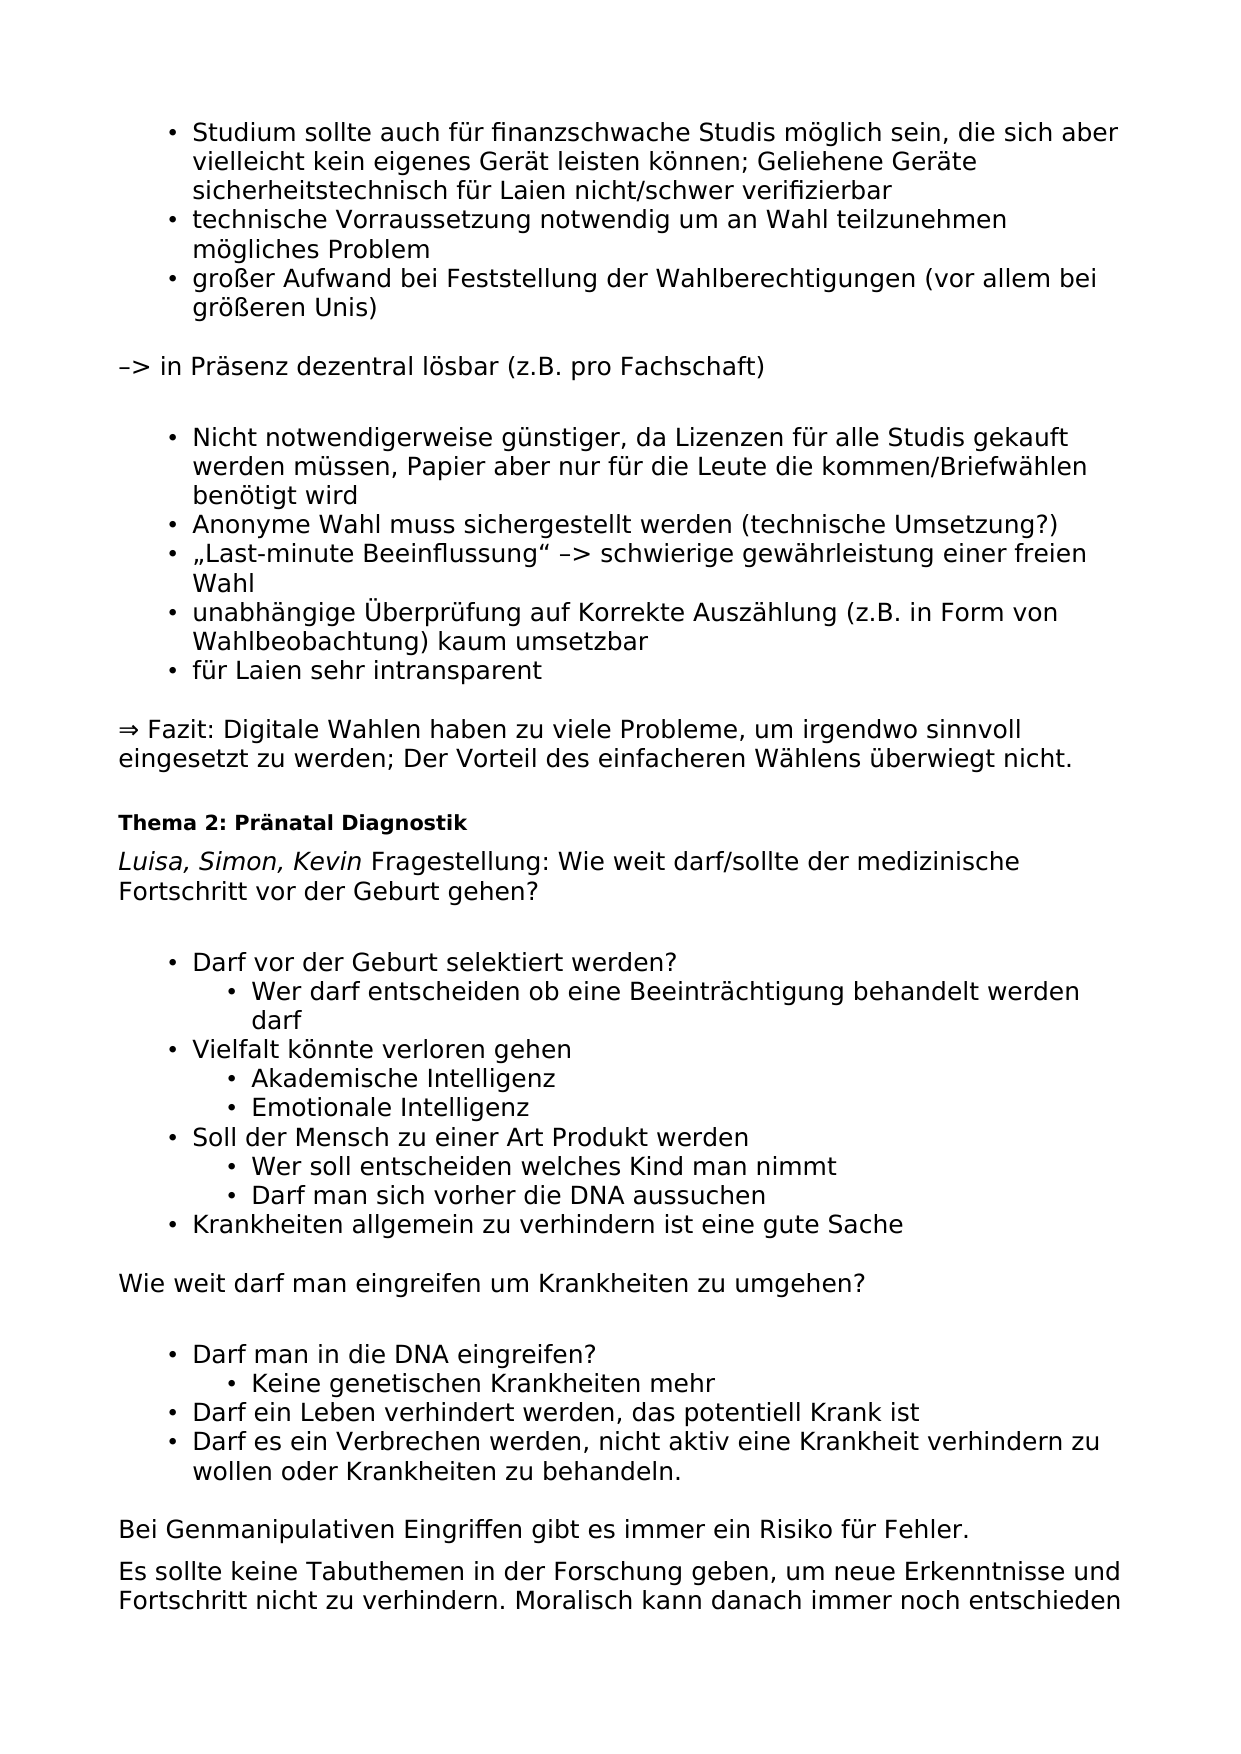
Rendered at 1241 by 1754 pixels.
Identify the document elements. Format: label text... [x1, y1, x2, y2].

list Soll der Mensch zu einer Art Produkt werden [177, 1123, 1122, 1152]
text Es sollte keine Tabuthemen in der Forschung geben, um neue Erkenntnisse und Fortschritt nicht zu verhindern. Moralisch kann danach immer noch entschieden [118, 1557, 1122, 1615]
list unabhängige Überprüfung auf Korrekte Auszählung (z.B. in Form von Wahlbeobachtung) kaum umsetzbar [177, 598, 1122, 656]
list Anonyme Wahl muss sichergestellt werden (technische Umsetzung?) [177, 510, 1122, 539]
list Emotionale Intelligenz [236, 1094, 1122, 1123]
text Luisa, Simon, Kevin Fragestellung: Wie weit darf/sollte der medizinische Fortschritt vor der Geburt gehen? [118, 847, 1122, 906]
list Darf man sich vorher die DNA aussuchen [236, 1181, 1122, 1210]
text ⇒ Fazit: Digitale Wahlen haben zu viele Probleme, um irgendwo sinnvoll eingesetzt zu werden; Der Vorteil des einfacheren Wählens überwiegt nicht. [118, 715, 1122, 773]
text –> in Präsenz dezentral lösbar (z.B. pro Fachschaft) [118, 352, 1122, 381]
list Darf ein Leben verhindert werden, das potentiell Krank ist [177, 1398, 1122, 1428]
text Wie weit darf man eingreifen um Krankheiten zu umgehen? [118, 1269, 1122, 1298]
list Darf vor der Geburt selektiert werden? [177, 948, 1122, 977]
list Vielfalt könnte verloren gehen [177, 1035, 1122, 1064]
list „Last-minute Beeinflussung“ –> schwierige gewährleistung einer freien Wahl [177, 539, 1122, 598]
list Keine genetischen Krankheiten mehr [236, 1369, 1122, 1398]
list für Laien sehr intransparent [177, 656, 1122, 685]
list Wer darf entscheiden ob eine Beeinträchtigung behandelt werden darf [236, 977, 1122, 1035]
list großer Aufwand bei Feststellung der Wahlberechtigungen (vor allem bei größeren Unis) [177, 264, 1122, 322]
list Akademische Intelligenz [236, 1064, 1122, 1094]
list Darf man in die DNA eingreifen? [177, 1340, 1122, 1369]
list Nicht notwendigerweise günstiger, da Lizenzen für alle Studis gekauft werden müssen, Papier aber nur für die Leute die kommen/Briefwählen benötigt wird [177, 423, 1122, 510]
list Krankheiten allgemein zu verhindern ist eine gute Sache [177, 1210, 1122, 1239]
list technische Vorraussetzung notwendig um an Wahl teilzunehmen mögliches Problem [177, 206, 1122, 264]
list Wer soll entscheiden welches Kind man nimmt [236, 1152, 1122, 1181]
text Bei Genmanipulativen Eingriffen gibt es immer ein Risiko für Fehler. [118, 1515, 1122, 1544]
list Studium sollte auch für finanzschwache Studis möglich sein, die sich aber vielleicht kein eigenes Gerät leisten können; Geliehene Geräte sicherheitstechnisch für Laien nicht/schwer verifizierbar [177, 118, 1122, 206]
subtitle Thema 2: Pränatal Diagnostik [118, 811, 1122, 835]
list Darf es ein Verbrechen werden, nicht aktiv eine Krankheit verhindern zu wollen oder Krankheiten zu behandeln. [177, 1428, 1122, 1486]
